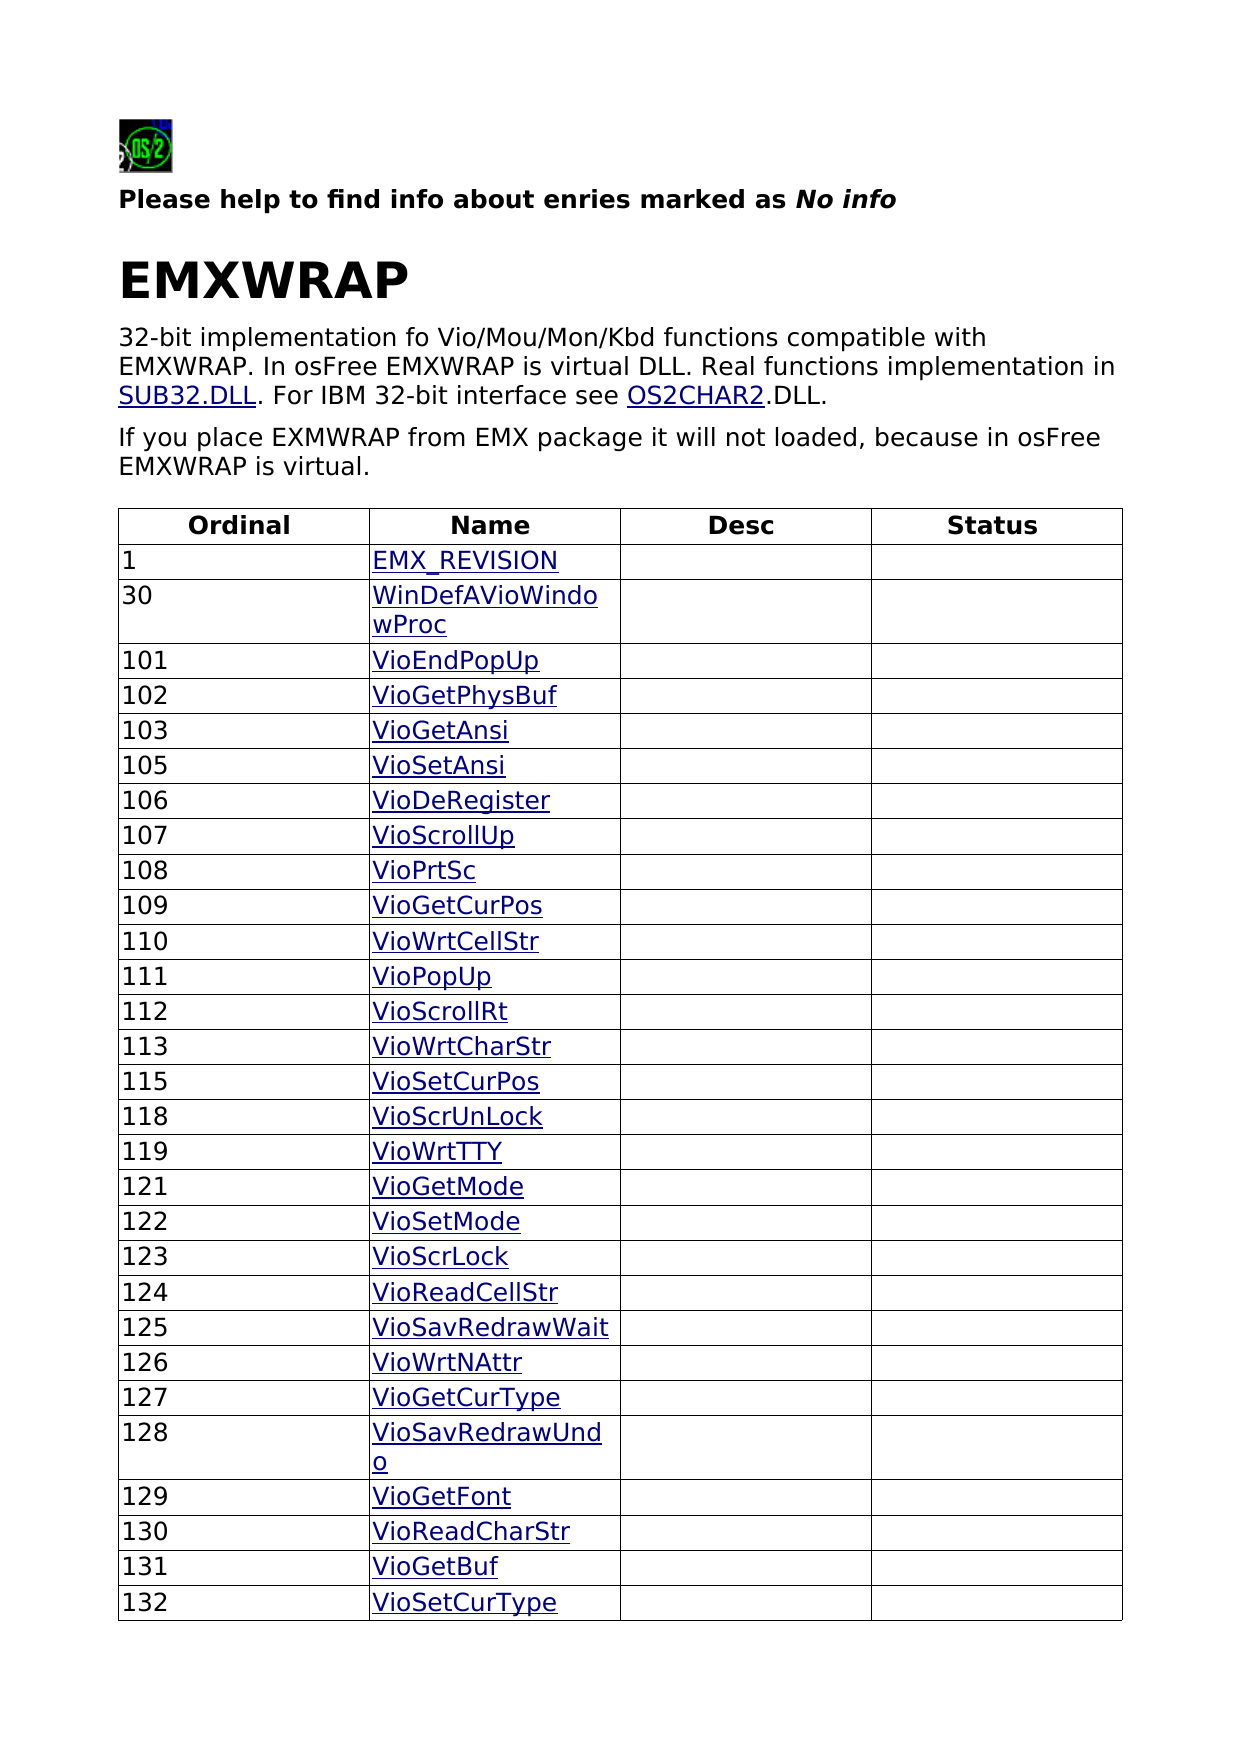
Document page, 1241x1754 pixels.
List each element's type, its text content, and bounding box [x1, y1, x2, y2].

table_cell [621, 1381, 871, 1415]
table_cell [872, 679, 1122, 713]
table_header Status [872, 509, 1122, 543]
table_cell [621, 819, 871, 853]
table_cell 1 [119, 545, 369, 578]
table_cell 129 [119, 1480, 369, 1514]
table_cell VioSavRedrawWait [370, 1311, 620, 1345]
table_cell [872, 1551, 1122, 1585]
table_cell [872, 1206, 1122, 1239]
table_cell [872, 1065, 1122, 1099]
table_cell 131 [119, 1551, 369, 1585]
table_cell [872, 819, 1122, 853]
table_cell 108 [119, 855, 369, 888]
table_cell [872, 1480, 1122, 1514]
table_cell VioWrtTTY [370, 1135, 620, 1169]
table_cell [872, 1516, 1122, 1549]
table_cell [872, 1135, 1122, 1169]
table_cell [621, 1586, 871, 1620]
table_cell [872, 1030, 1122, 1064]
table_cell 102 [119, 679, 369, 713]
table_cell [872, 545, 1122, 578]
table_cell 124 [119, 1276, 369, 1310]
picture [118, 118, 173, 173]
table_cell [621, 1346, 871, 1380]
table_cell [621, 545, 871, 578]
text 32-bit implementation fo Vio/Mou/Mon/Kbd functions compatible with EMXWRAP. In osFree EMXWRAP is virtual DLL. Real functions implementation in SUB32.DLL. For IBM 32-bit interface see OS2CHAR2.DLL. [118, 323, 1122, 410]
table_cell [872, 1100, 1122, 1134]
table_cell [621, 995, 871, 1029]
table_cell 109 [119, 890, 369, 924]
table_cell [621, 1416, 871, 1479]
table_cell [872, 960, 1122, 994]
table_cell [872, 1311, 1122, 1345]
table_cell 127 [119, 1381, 369, 1415]
table_cell [872, 995, 1122, 1029]
table_cell [872, 714, 1122, 748]
table_cell 123 [119, 1241, 369, 1275]
table_header Ordinal [119, 509, 369, 543]
table_cell [872, 925, 1122, 959]
table_cell [621, 960, 871, 994]
table_cell VioScrLock [370, 1241, 620, 1275]
table_cell [872, 784, 1122, 818]
table_cell VioSetAnsi [370, 749, 620, 783]
table_cell [872, 855, 1122, 888]
table_cell 119 [119, 1135, 369, 1169]
table_cell 115 [119, 1065, 369, 1099]
table_cell [621, 784, 871, 818]
table_cell [621, 1551, 871, 1585]
table_cell VioWrtNAttr [370, 1346, 620, 1380]
table_cell [872, 749, 1122, 783]
table_cell 103 [119, 714, 369, 748]
table_header Desc [621, 509, 871, 543]
text Please help to find info about enries marked as No info [118, 185, 1122, 214]
table_cell VioSavRedrawUndo [370, 1416, 620, 1479]
table_cell [621, 1030, 871, 1064]
table_cell [872, 644, 1122, 678]
table_cell 113 [119, 1030, 369, 1064]
table_cell VioGetMode [370, 1170, 620, 1204]
table_cell [872, 1416, 1122, 1479]
table_cell VioPopUp [370, 960, 620, 994]
table_cell VioScrUnLock [370, 1100, 620, 1134]
table_cell VioPrtSc [370, 855, 620, 888]
table_cell [621, 1100, 871, 1134]
table_cell 30 [119, 580, 369, 643]
table_cell 111 [119, 960, 369, 994]
table_cell VioGetFont [370, 1480, 620, 1514]
table_cell 105 [119, 749, 369, 783]
table_cell VioReadCharStr [370, 1516, 620, 1549]
table_cell VioGetPhysBuf [370, 679, 620, 713]
table_cell [621, 1206, 871, 1239]
table_cell 118 [119, 1100, 369, 1134]
text If you place EXMWRAP from EMX package it will not loaded, because in osFree EMXWRAP is virtual. [118, 423, 1122, 481]
table_cell 112 [119, 995, 369, 1029]
table_cell [621, 644, 871, 678]
table_cell VioScrollRt [370, 995, 620, 1029]
table_cell [872, 1346, 1122, 1380]
table_cell [872, 1170, 1122, 1204]
table_cell [621, 890, 871, 924]
table_cell EMX_REVISION [370, 545, 620, 578]
table_cell 106 [119, 784, 369, 818]
table_cell VioGetAnsi [370, 714, 620, 748]
subtitle EMXWRAP [118, 252, 1122, 310]
table_cell [621, 1516, 871, 1549]
table_cell 110 [119, 925, 369, 959]
table_cell [621, 1311, 871, 1345]
table_cell [621, 1480, 871, 1514]
table_cell VioWrtCharStr [370, 1030, 620, 1064]
table_cell [872, 1276, 1122, 1310]
table_cell 107 [119, 819, 369, 853]
table_cell VioSetCurPos [370, 1065, 620, 1099]
table_cell [621, 1241, 871, 1275]
table_cell VioWrtCellStr [370, 925, 620, 959]
table_cell 128 [119, 1416, 369, 1479]
table_cell [621, 749, 871, 783]
table_cell [621, 855, 871, 888]
table_cell 121 [119, 1170, 369, 1204]
table_cell [872, 1586, 1122, 1620]
table_cell VioReadCellStr [370, 1276, 620, 1310]
table_cell 125 [119, 1311, 369, 1345]
table_cell [872, 1241, 1122, 1275]
table_cell 126 [119, 1346, 369, 1380]
table_cell VioSetMode [370, 1206, 620, 1239]
table_cell VioGetCurPos [370, 890, 620, 924]
table_cell VioScrollUp [370, 819, 620, 853]
table_cell [621, 714, 871, 748]
table_cell [872, 890, 1122, 924]
table_cell [621, 679, 871, 713]
table_cell WinDefAVioWindowProc [370, 580, 620, 643]
table_cell VioEndPopUp [370, 644, 620, 678]
table_cell VioGetBuf [370, 1551, 620, 1585]
table_header Name [370, 509, 620, 543]
table_cell 132 [119, 1586, 369, 1620]
table_cell VioGetCurType [370, 1381, 620, 1415]
table_cell VioDeRegister [370, 784, 620, 818]
table_cell [872, 580, 1122, 643]
table_cell 101 [119, 644, 369, 678]
table_cell [621, 580, 871, 643]
table_cell 130 [119, 1516, 369, 1549]
table_cell [621, 1065, 871, 1099]
table_cell [621, 1276, 871, 1310]
table_cell VioSetCurType [370, 1586, 620, 1620]
table_cell [621, 1135, 871, 1169]
table_cell 122 [119, 1206, 369, 1239]
table_cell [621, 925, 871, 959]
table_cell [872, 1381, 1122, 1415]
table_cell [621, 1170, 871, 1204]
